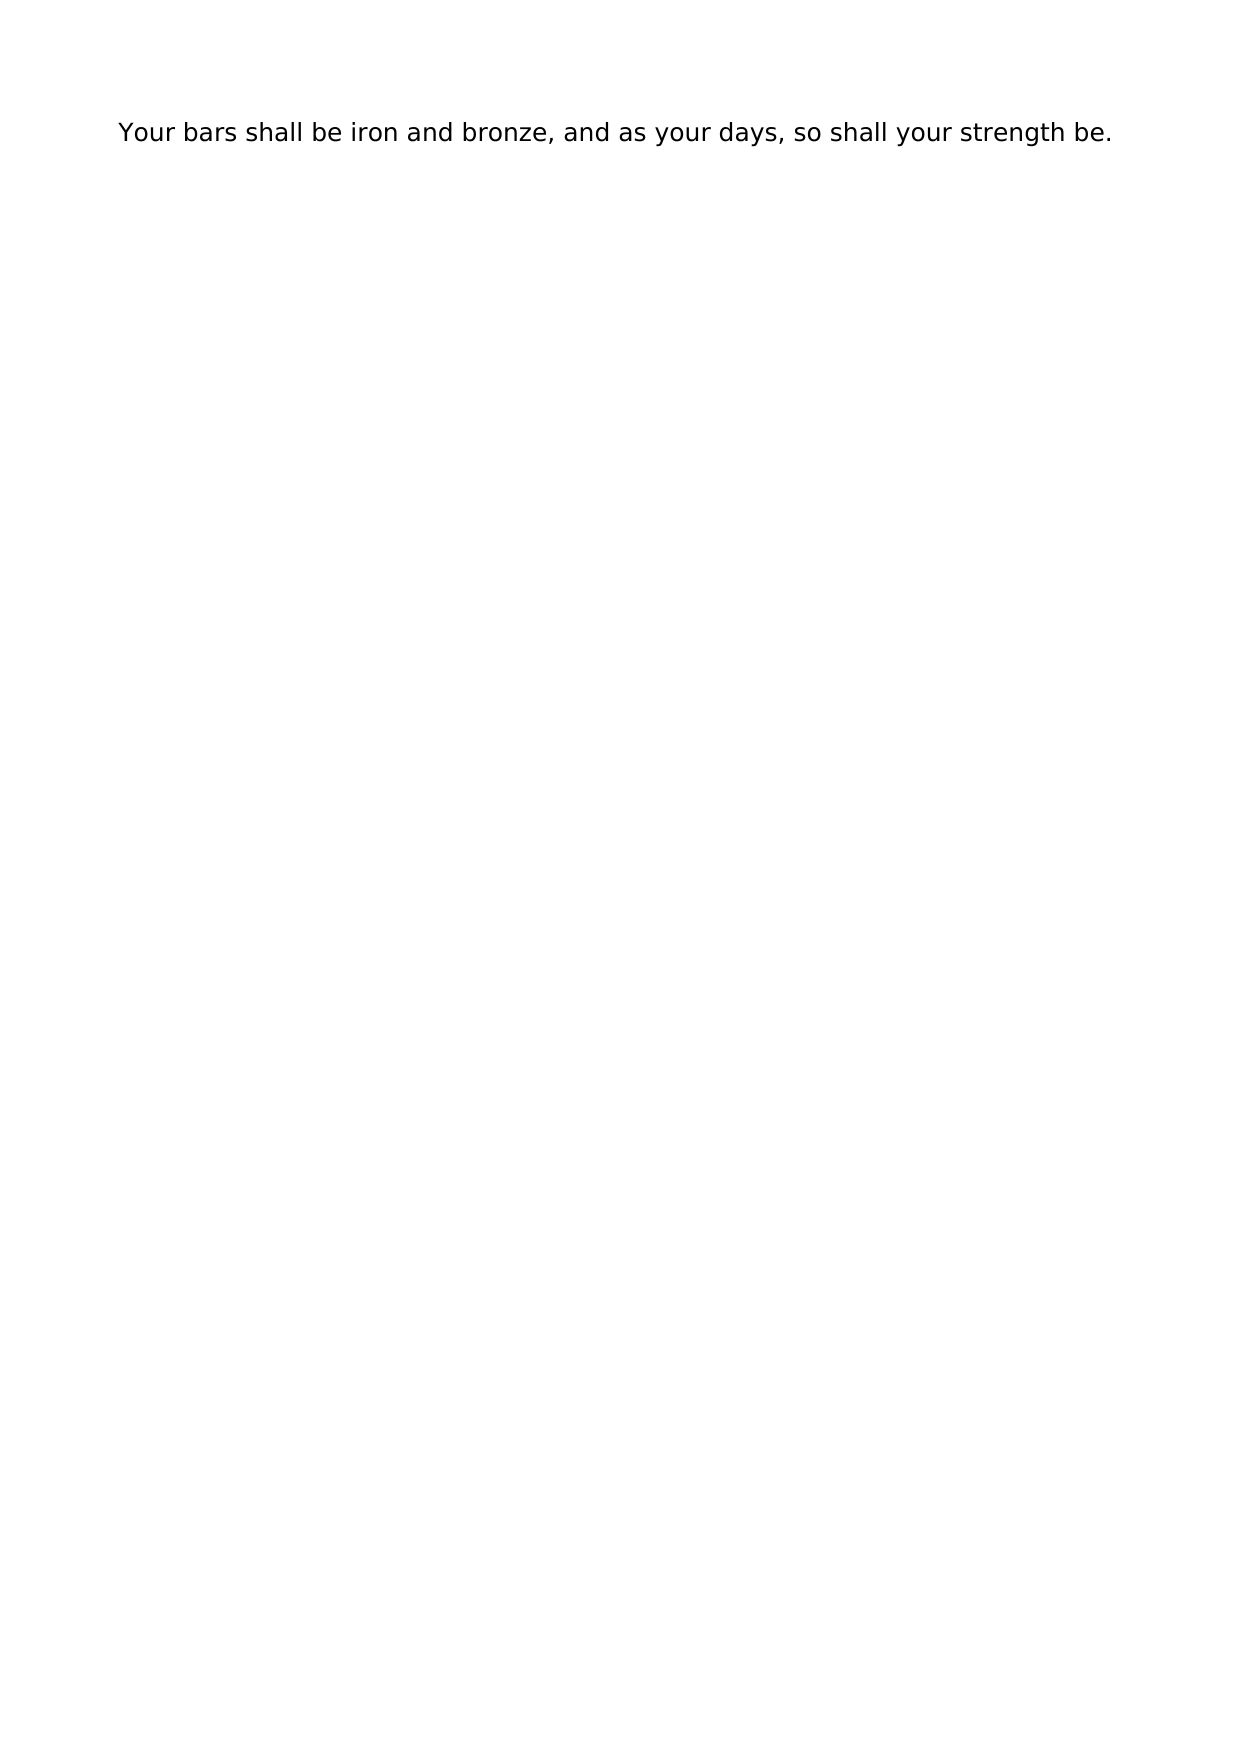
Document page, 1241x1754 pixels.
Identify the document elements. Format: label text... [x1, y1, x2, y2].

text Your bars shall be iron and bronze, and as your days, so shall your strength be. [118, 118, 1122, 147]
